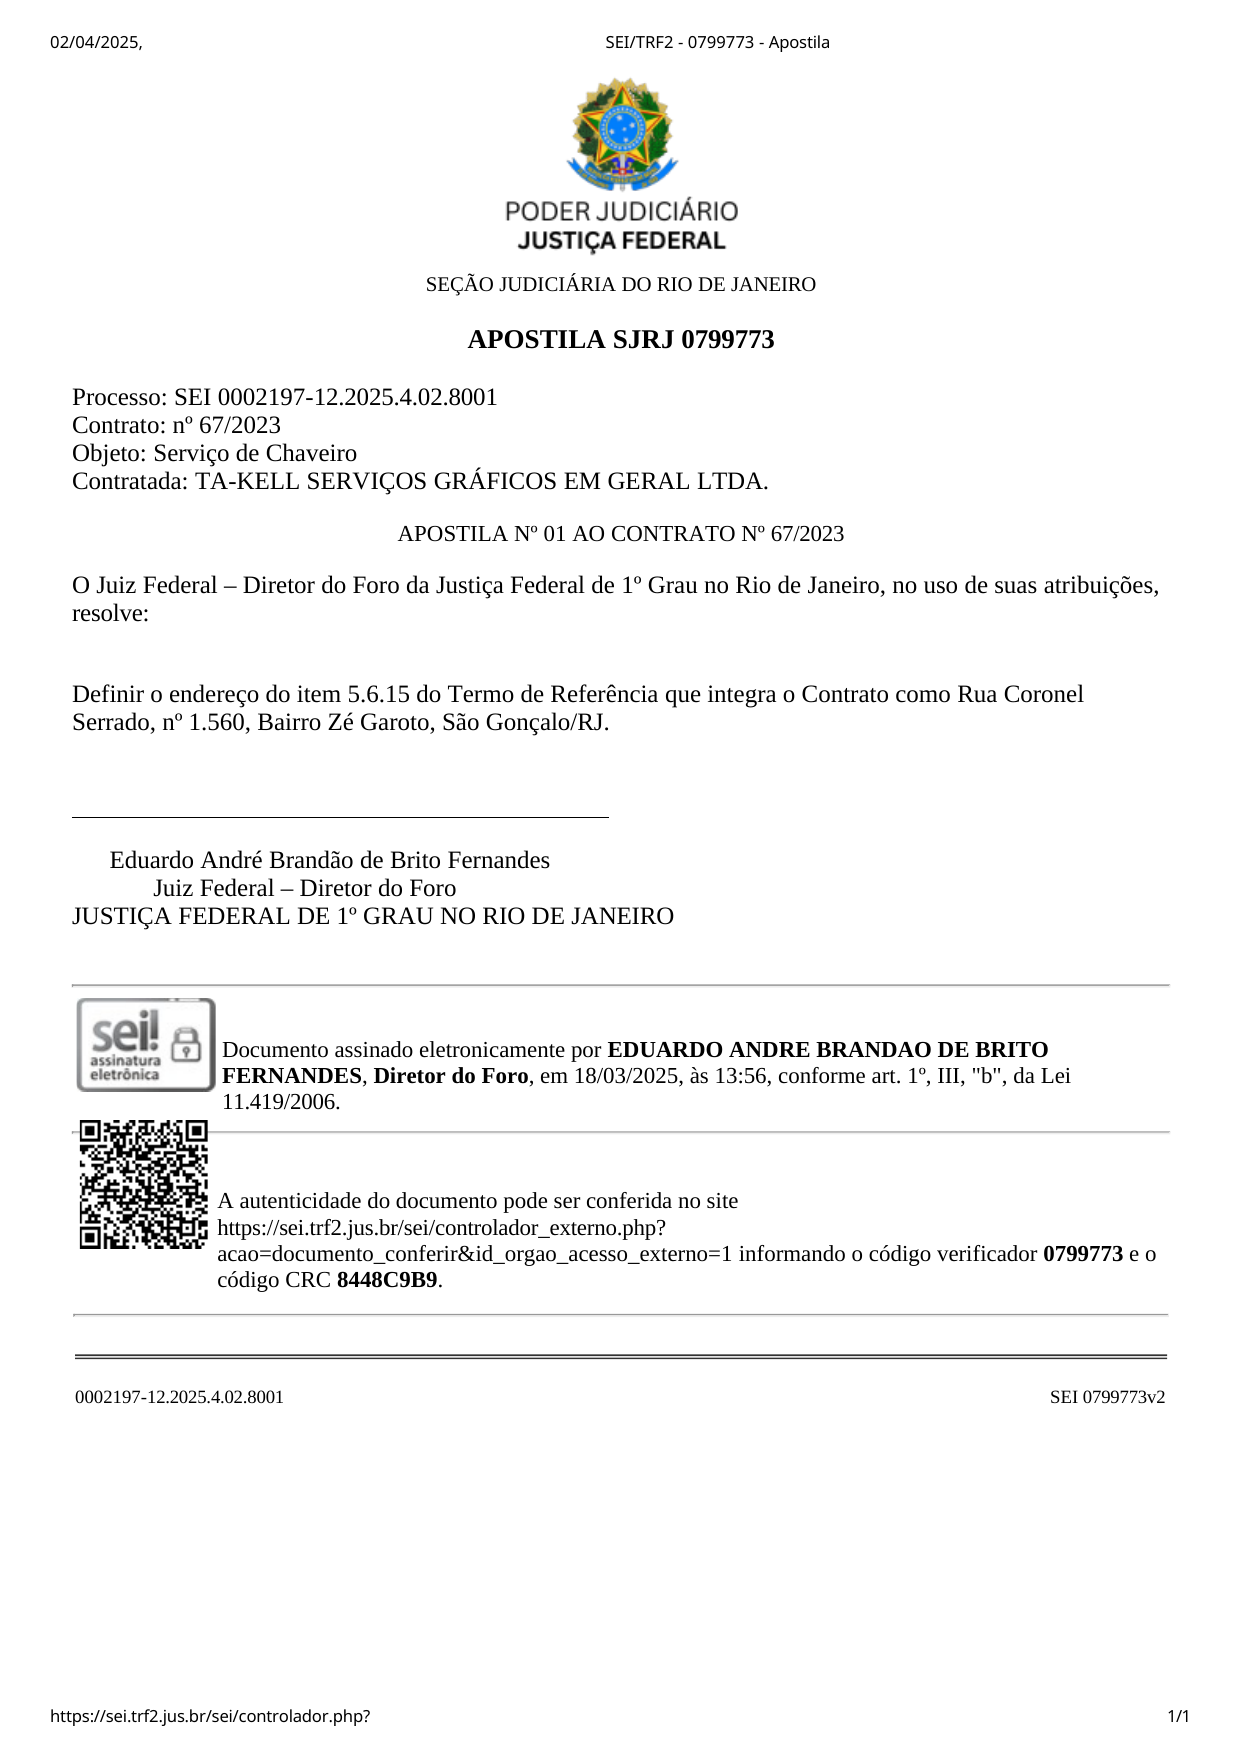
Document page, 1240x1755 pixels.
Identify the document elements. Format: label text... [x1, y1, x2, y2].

text O Juiz Federal – Diretor do Foro da Justiça Federal de 1º Grau no Rio de Janeiro, no uso de suas atribuições, resolve: [72, 572, 1181, 627]
text Documento assinado eletronicamente por EDUARDO ANDRE BRANDAO DE BRITO FERNANDES, Diretor do Foro, em 18/03/2025, às 13:56, conforme art. 1º, III, "b", da Lei 11.419/2006. [222, 1036, 1181, 1115]
text 0002197-12.2025.4.02.8001 SEI 0799773v2 [75, 1386, 1181, 1408]
text APOSTILA SJRJ 0799773 [62, 323, 1181, 354]
text Processo: SEI 0002197-12.2025.4.02.8001 [72, 383, 1181, 411]
text Contrato: nº 67/2023 Objeto: Serviço de Chaveiro [72, 411, 358, 467]
text JUSTIÇA FEDERAL DE 1º GRAU NO RIO DE JANEIRO [72, 902, 1181, 930]
text A autenticidade do documento pode ser conferida no site https://sei.trf2.jus.br/sei/controlador_externo.php? acao=documento_conferir&id_orgao_acesso_externo=1 informando o código verificador 0799773 e o código CRC 8448C9B9. [217, 1187, 1159, 1293]
text SEÇÃO JUDICIÁRIA DO RIO DE JANEIRO [62, 272, 1181, 296]
text Definir o endereço do item 5.6.15 do Termo de Referência que integra o Contrato como Rua Coronel Serrado, nº 1.560, Bairro Zé Garoto, São Gonçalo/RJ. [72, 680, 1159, 736]
text APOSTILA Nº 01 AO CONTRATO Nº 67/2023 [62, 520, 1181, 546]
text Contratada: TA-KELL SERVIÇOS GRÁFICOS EM GERAL LTDA. [72, 467, 1181, 495]
text Eduardo André Brandão de Brito Fernandes Juiz Federal – Diretor do Foro [109, 846, 583, 902]
